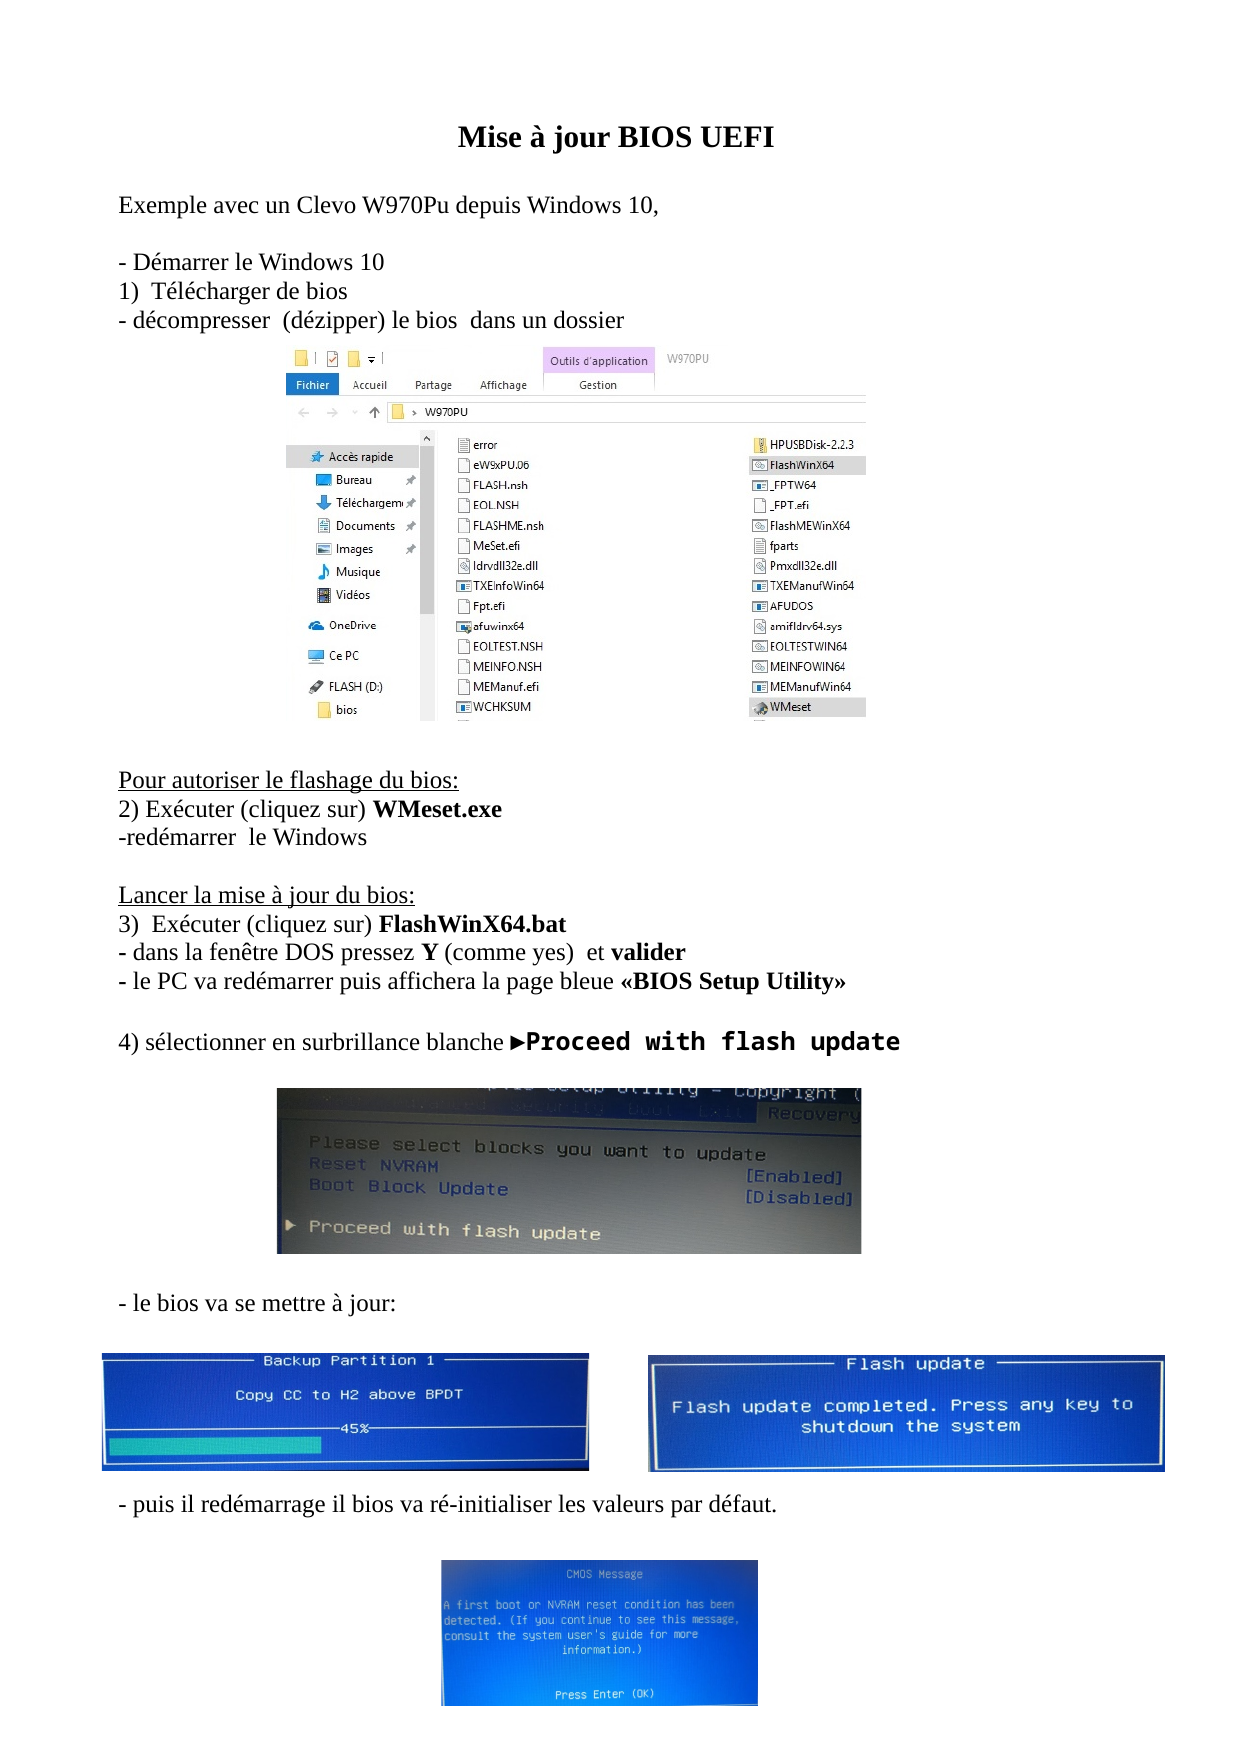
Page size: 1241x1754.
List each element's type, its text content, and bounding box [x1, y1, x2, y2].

text - le bios va se mettre à jour: [118, 1288, 1122, 1317]
text -redémarrer le Windows [118, 822, 1122, 851]
text - dans la fenêtre DOS pressez Y (comme yes) et valider [118, 937, 1122, 966]
text 2) Exécuter (cliquez sur) WMeset.exe [118, 794, 1122, 822]
text - puis il redémarrage il bios va ré-initialiser les valeurs par défaut. [118, 1489, 1122, 1518]
picture [648, 1355, 1165, 1472]
text 1) Télécharger de bios [118, 276, 1122, 305]
picture [101, 1353, 590, 1471]
text 4) sélectionner en surbrillance blanche ►Proceed with flash update [118, 1024, 1122, 1058]
picture [441, 1560, 758, 1706]
text 3) Exécuter (cliquez sur) FlashWinX64.bat [118, 909, 1122, 937]
text Exemple avec un Clevo W970Pu depuis Windows 10, [118, 190, 1122, 219]
text Lancer la mise à jour du bios: [118, 880, 1122, 909]
text - décompresser (dézipper) le bios dans un dossier [118, 305, 1122, 334]
text - Démarrer le Windows 10 [118, 247, 1122, 276]
text - le PC va redémarrer puis affichera la page bleue «BIOS Setup Utility» [118, 966, 1122, 995]
picture [286, 345, 867, 721]
text Pour autoriser le flashage du bios: [118, 765, 1122, 794]
text Mise à jour BIOS UEFI [118, 118, 1122, 154]
picture [276, 1088, 862, 1254]
